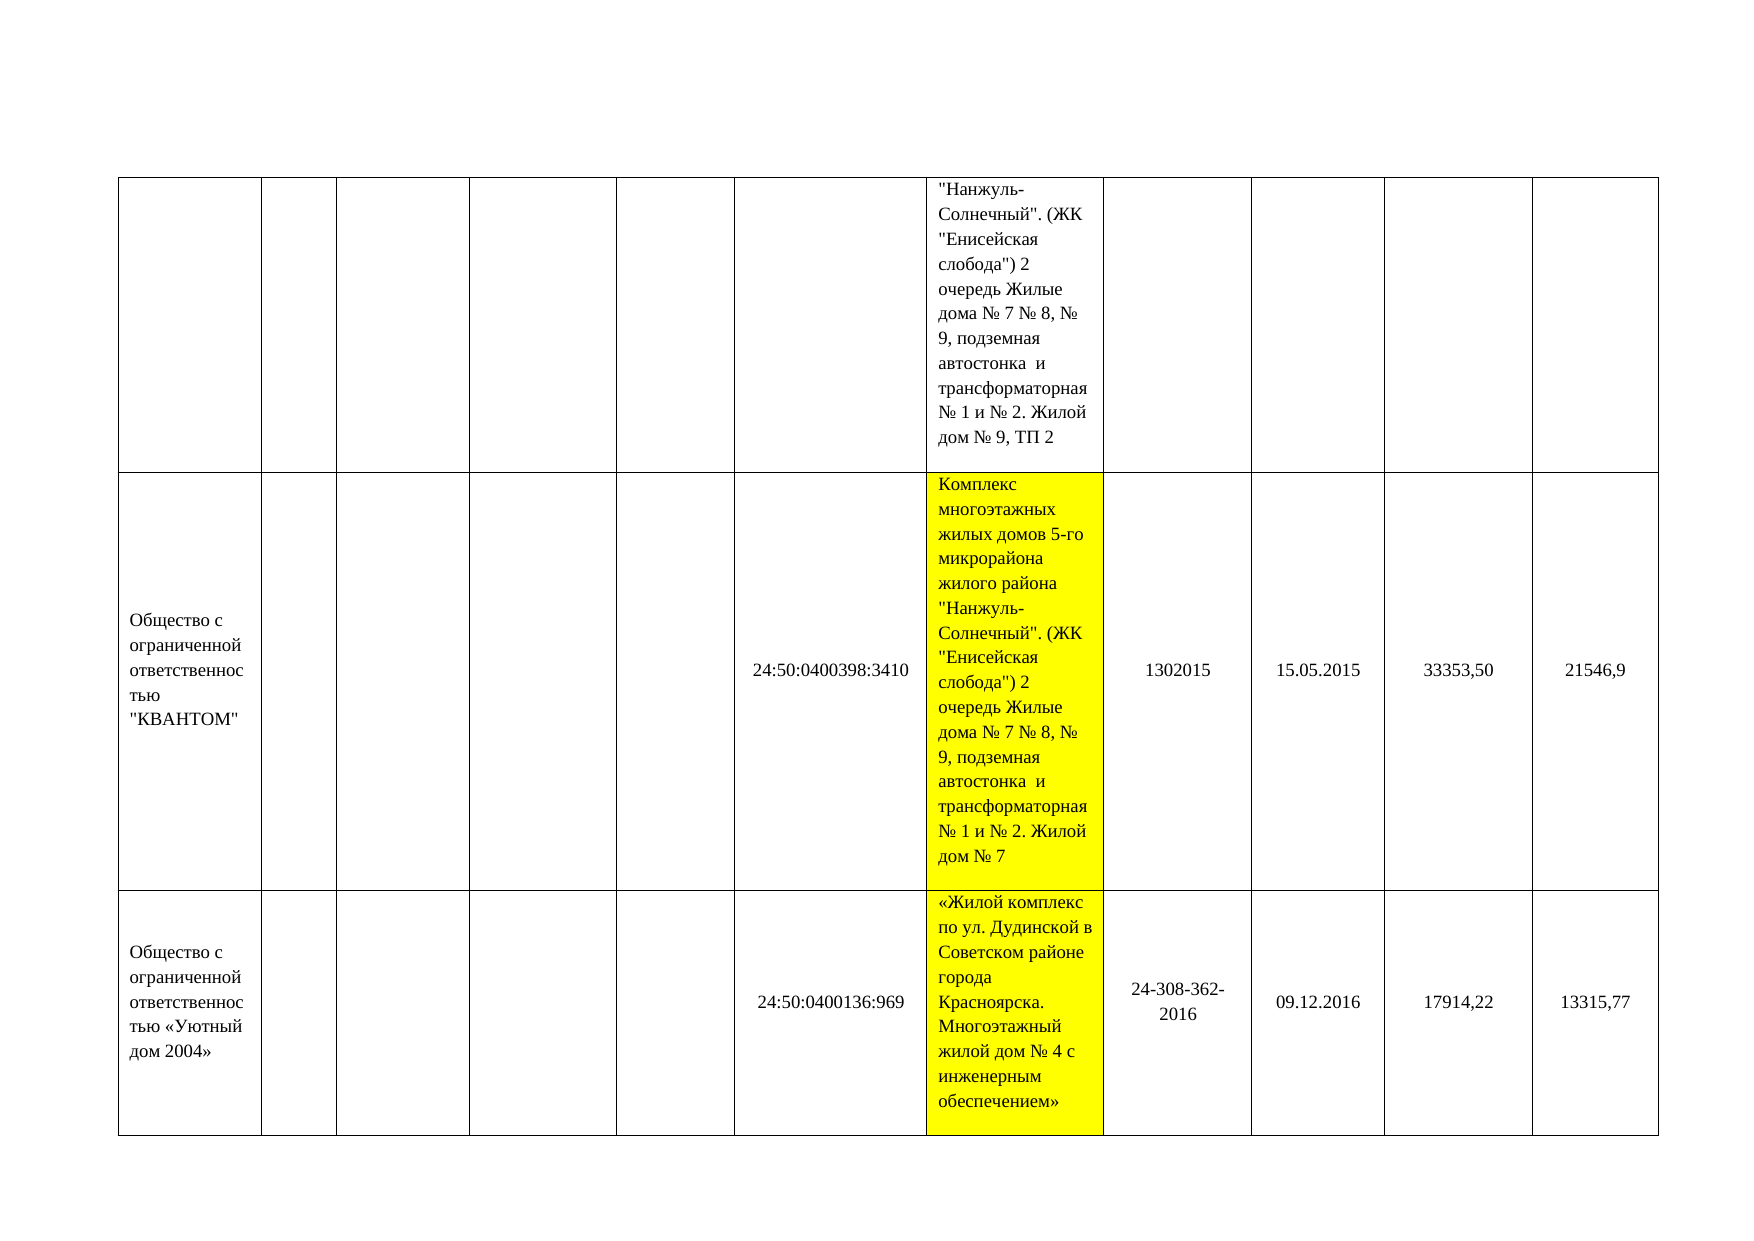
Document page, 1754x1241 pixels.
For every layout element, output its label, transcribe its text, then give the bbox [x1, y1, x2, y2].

table_cell [1104, 178, 1251, 472]
table_cell [119, 178, 261, 472]
table_cell [470, 178, 616, 472]
table_cell Комплекс многоэтажных жилых домов 5-го микрорайона жилого района "Нанжуль-Солнечный". (ЖК "Енисейская слобода") 2 очередь Жилые дома № 7 № 8, № 9, подземная автостонка и трансформаторная № 1 и № 2. Жилой дом № 7 [927, 473, 1103, 890]
table_cell 33353,50 [1385, 473, 1532, 890]
table_cell 15.05.2015 [1252, 473, 1384, 890]
table_cell [617, 473, 734, 890]
table_cell 24:50:0400136:969 [735, 891, 926, 1135]
table_cell 24:50:0400398:3410 [735, 473, 926, 890]
table_cell 09.12.2016 [1252, 891, 1384, 1135]
table_cell 1302015 [1104, 473, 1251, 890]
table_cell 13315,77 [1533, 891, 1658, 1135]
table_cell [337, 473, 469, 890]
table_cell [1533, 178, 1658, 472]
table_cell [262, 178, 336, 472]
table_cell [262, 891, 336, 1135]
table_cell "Нанжуль-Солнечный". (ЖК "Енисейская слобода") 2 очередь Жилые дома № 7 № 8, № 9, подземная автостонка и трансформаторная № 1 и № 2. Жилой дом № 9, ТП 2 [927, 178, 1103, 472]
table_cell [617, 891, 734, 1135]
table_cell [337, 891, 469, 1135]
table_cell [617, 178, 734, 472]
table_cell [262, 473, 336, 890]
table_cell Общество с ограниченной ответственностью «Уютный дом 2004» [119, 891, 261, 1135]
table_cell [735, 178, 926, 472]
table_cell «Жилой комплекс по ул. Дудинской в Советском районе города Красноярска. Многоэтажный жилой дом № 4 с инженерным обеспечением» [927, 891, 1103, 1135]
table_cell [337, 178, 469, 472]
table_cell [470, 473, 616, 890]
table_cell [470, 891, 616, 1135]
table_cell [1252, 178, 1384, 472]
table_cell [1385, 178, 1532, 472]
table_cell Общество с ограниченной ответственностью "КВАНТОМ" [119, 473, 261, 890]
table_cell 17914,22 [1385, 891, 1532, 1135]
table_cell 21546,9 [1533, 473, 1658, 890]
table_cell 24-308-362-2016 [1104, 891, 1251, 1135]
